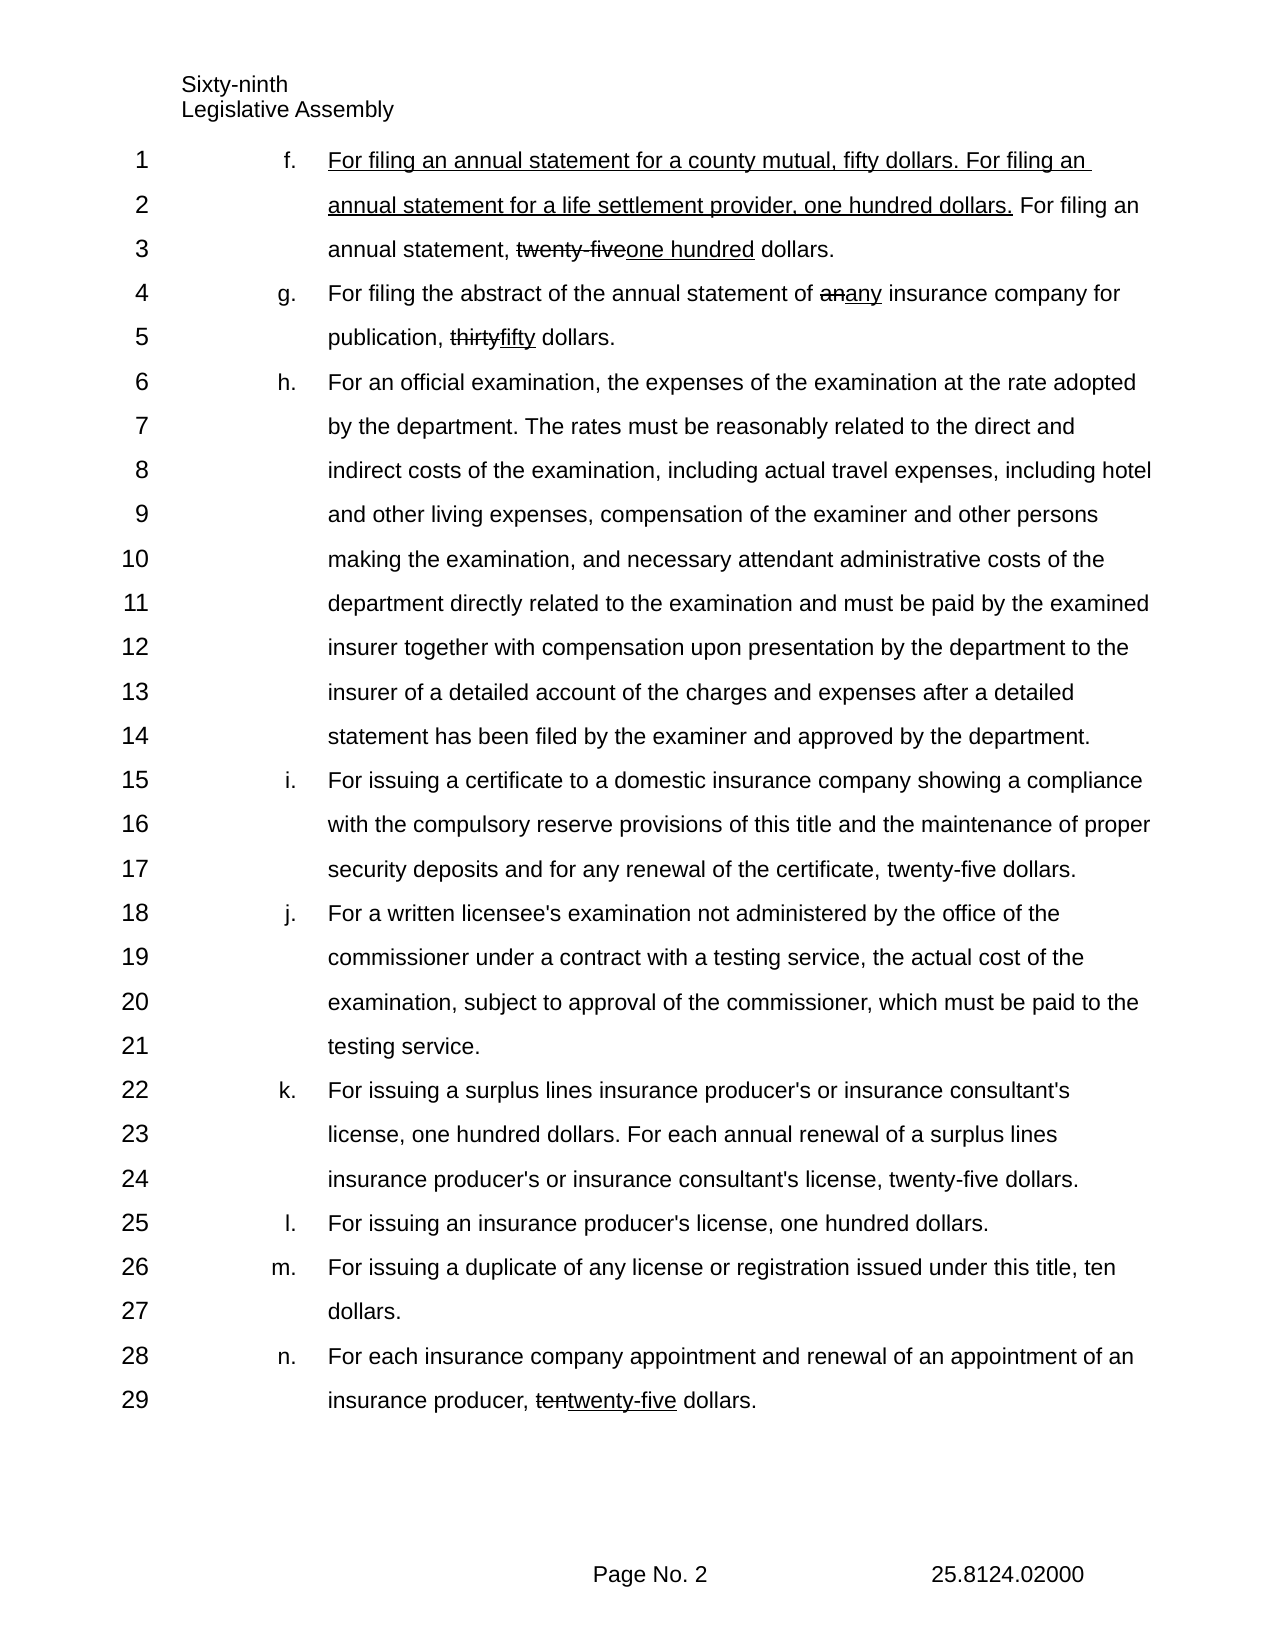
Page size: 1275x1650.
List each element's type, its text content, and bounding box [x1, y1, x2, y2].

text h. For an official examination, the expenses of the examination at the rate adopted by the department. The rates must be reasonably related to the direct and indirect costs of the examination, including actual travel expenses, including hotel and other living expenses, compensation of the examiner and other persons making the examination, and necessary attendant administrative costs of the department directly related to the examination and must be paid by the examined insurer together with compensation upon presentation by the department to the insurer of a detailed account of the charges and expenses after a detailed statement has been filed by the examiner and approved by the department. [181, 355, 1154, 753]
text m. For issuing a duplicate of any license or registration issued under this title, ten dollars. [181, 1240, 1154, 1329]
text n. For each insurance company appointment and renewal of an appointment of an insurance producer, tentwenty-five dollars. [181, 1329, 1154, 1417]
text f. For filing an annual statement for a county mutual, fifty dollars. For filing an annual statement for a life settlement provider, one hundred dollars. For filing an annual statement, twenty‑fiveone hundred dollars. [181, 133, 1154, 266]
text l. For issuing an insurance producer's license, one hundred dollars. [181, 1196, 1154, 1240]
text j. For a written licensee's examination not administered by the office of the commissioner under a contract with a testing service, the actual cost of the examination, subject to approval of the commissioner, which must be paid to the testing service. [181, 886, 1154, 1063]
text i. For issuing a certificate to a domestic insurance company showing a compliance with the compulsory reserve provisions of this title and the maintenance of proper security deposits and for any renewal of the certificate, twenty‑five dollars. [181, 753, 1154, 886]
text k. For issuing a surplus lines insurance producer's or insurance consultant's license, one hundred dollars. For each annual renewal of a surplus lines insurance producer's or insurance consultant's license, twenty‑five dollars. [181, 1063, 1154, 1196]
text g. For filing the abstract of the annual statement of anany insurance company for publication, thirtyfifty dollars. [181, 266, 1154, 355]
